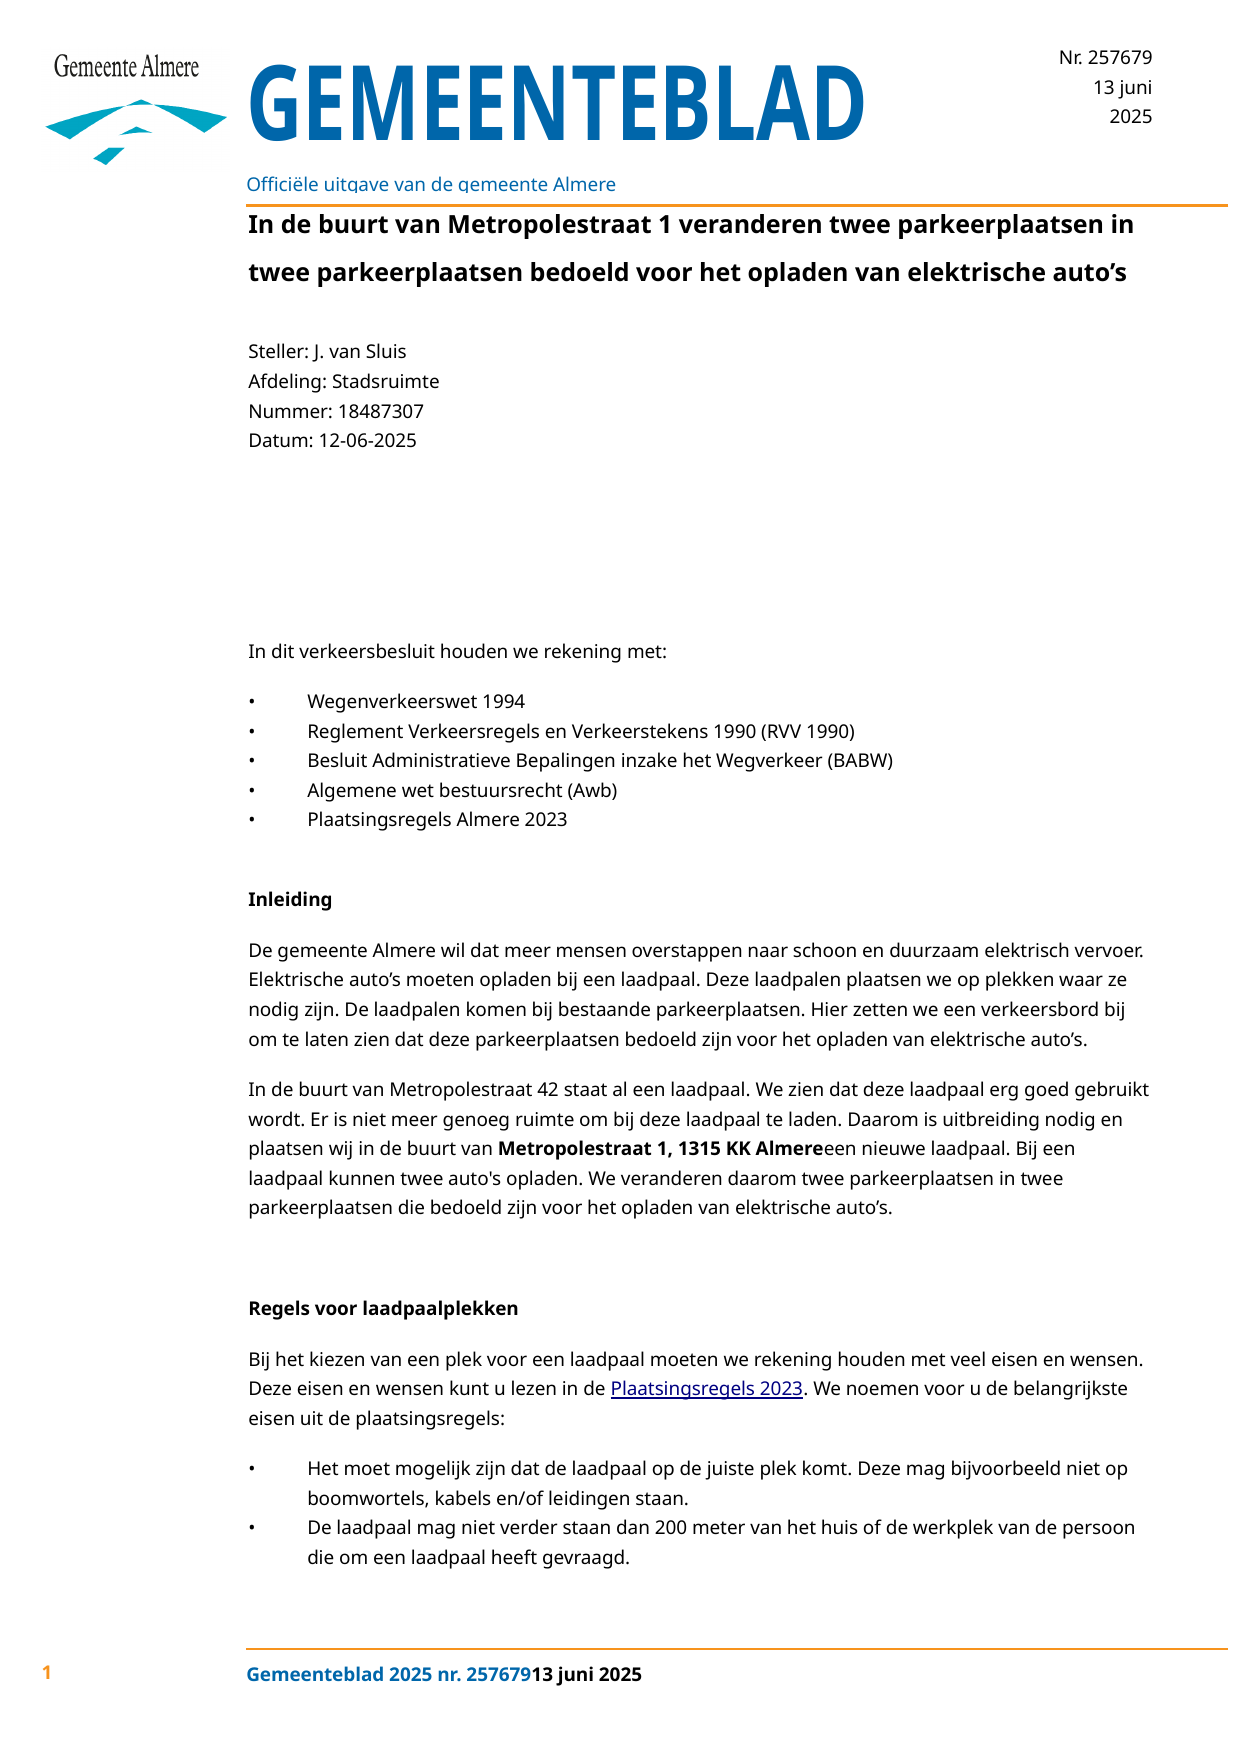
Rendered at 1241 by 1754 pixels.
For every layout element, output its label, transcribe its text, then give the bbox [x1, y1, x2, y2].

text Steller: J. van Sluis [248, 339, 1152, 364]
text Nummer: 18487307 [248, 398, 1152, 423]
text In dit verkeersbesluit houden we rekening met: [248, 638, 1152, 663]
text Inleiding [248, 887, 1152, 912]
list De laadpaal mag niet verder staan dan 200 meter van het huis of de werkplek van de persoon die om een laadpaal heeft gevraagd. [248, 1514, 1152, 1570]
text In de buurt van Metropolestraat 42 staat al een laadpaal. We zien dat deze laadpaal erg goed gebruikt wordt. Er is niet meer genoeg ruimte om bij deze laadpaal te laden. Daarom is uitbreiding nodig en plaatsen wij in de buurt van Metropolestraat 1, 1315 KK Almereeen nieuwe laadpaal. Bij een laadpaal kunnen twee auto's opladen. We veranderen daarom twee parkeerplaatsen in twee parkeerplaatsen die bedoeld zijn voor het opladen van elektrische auto’s. [248, 1076, 1152, 1220]
list Reglement Verkeersregels en Verkeerstekens 1990 (RVV 1990) [248, 718, 1152, 743]
list Besluit Administratieve Bepalingen inzake het Wegverkeer (BABW) [248, 747, 1152, 773]
picture [41, 47, 231, 172]
text De gemeente Almere wil dat meer mensen overstappen naar schoon en duurzaam elektrisch vervoer. Elektrische auto’s moeten opladen bij een laadpaal. Deze laadpalen plaatsen we op plekken waar ze nodig zijn. De laadpalen komen bij bestaande parkeerplaatsen. Hier zetten we een verkeersbord bij om te laten zien dat deze parkeerplaatsen bedoeld zijn voor het opladen van elektrische auto’s. [248, 937, 1152, 1051]
text Datum: 12-06-2025 [248, 427, 1152, 453]
list Het moet mogelijk zijn dat de laadpaal op de juiste plek komt. Deze mag bijvoorbeeld niet op boomwortels, kabels en/of leidingen staan. [248, 1455, 1152, 1511]
text Afdeling: Stadsruimte [248, 368, 1152, 394]
list Plaatsingsregels Almere 2023 [248, 807, 1152, 832]
text In de buurt van Metropolestraat 1 veranderen twee parkeerplaatsen in twee parkeerplaatsen bedoeld voor het opladen van elektrische auto’s [248, 207, 1152, 288]
list Algemene wet bestuursrecht (Awb) [248, 777, 1152, 803]
text Bij het kiezen van een plek voor een laadpaal moeten we rekening houden met veel eisen en wensen. Deze eisen en wensen kunt u lezen in de Plaatsingsregels 2023. We noemen voor u de belangrijkste eisen uit de plaatsingsregels: [248, 1346, 1152, 1431]
list Wegenverkeerswet 1994 [248, 688, 1152, 714]
text Regels voor laadpaalplekken [248, 1295, 1152, 1321]
